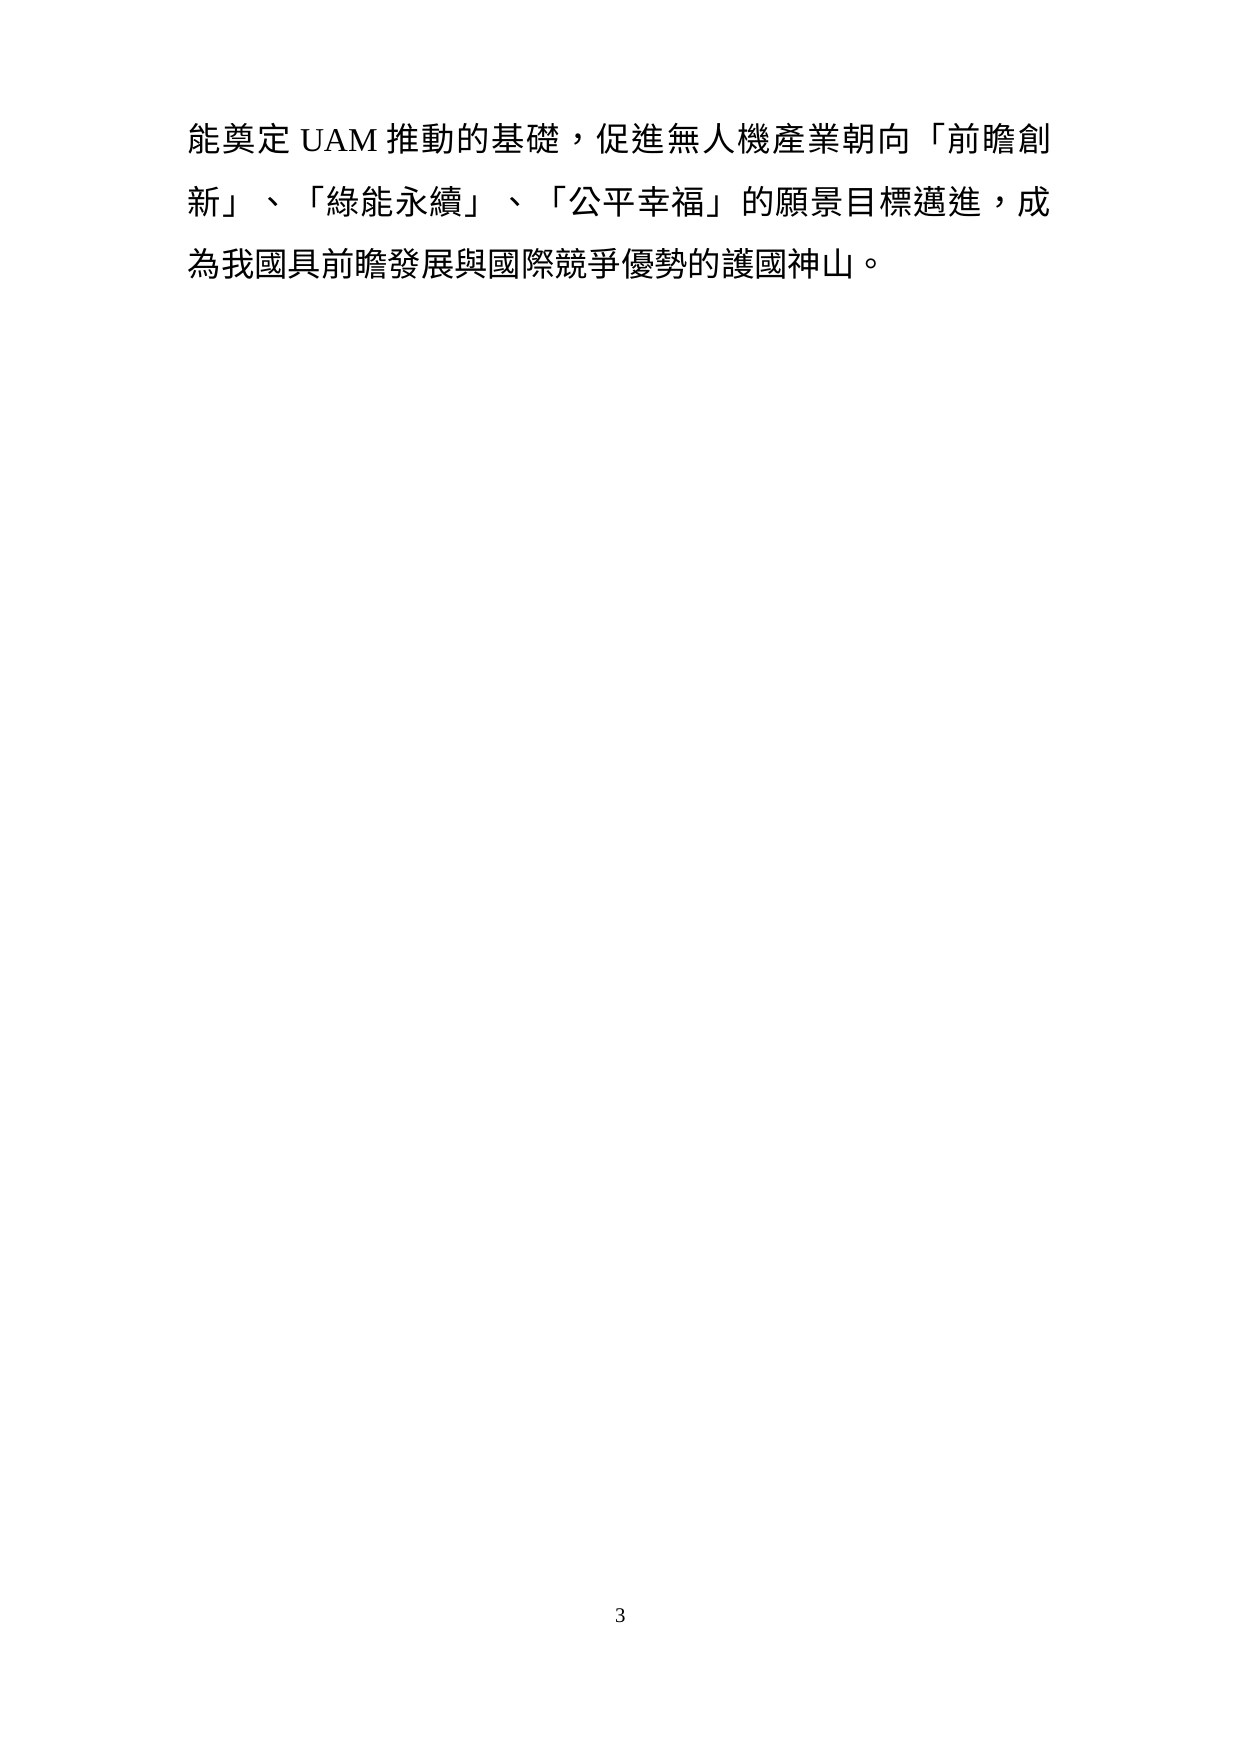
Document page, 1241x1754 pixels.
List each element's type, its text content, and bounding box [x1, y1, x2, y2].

text 能奠定UAM推動的基礎，促進無人機產業朝向「前瞻創新」、「綠能永續」、「公平幸福」的願景目標邁進，成為我國具前瞻發展與國際競爭優勢的護國神山。 [187, 96, 1053, 283]
